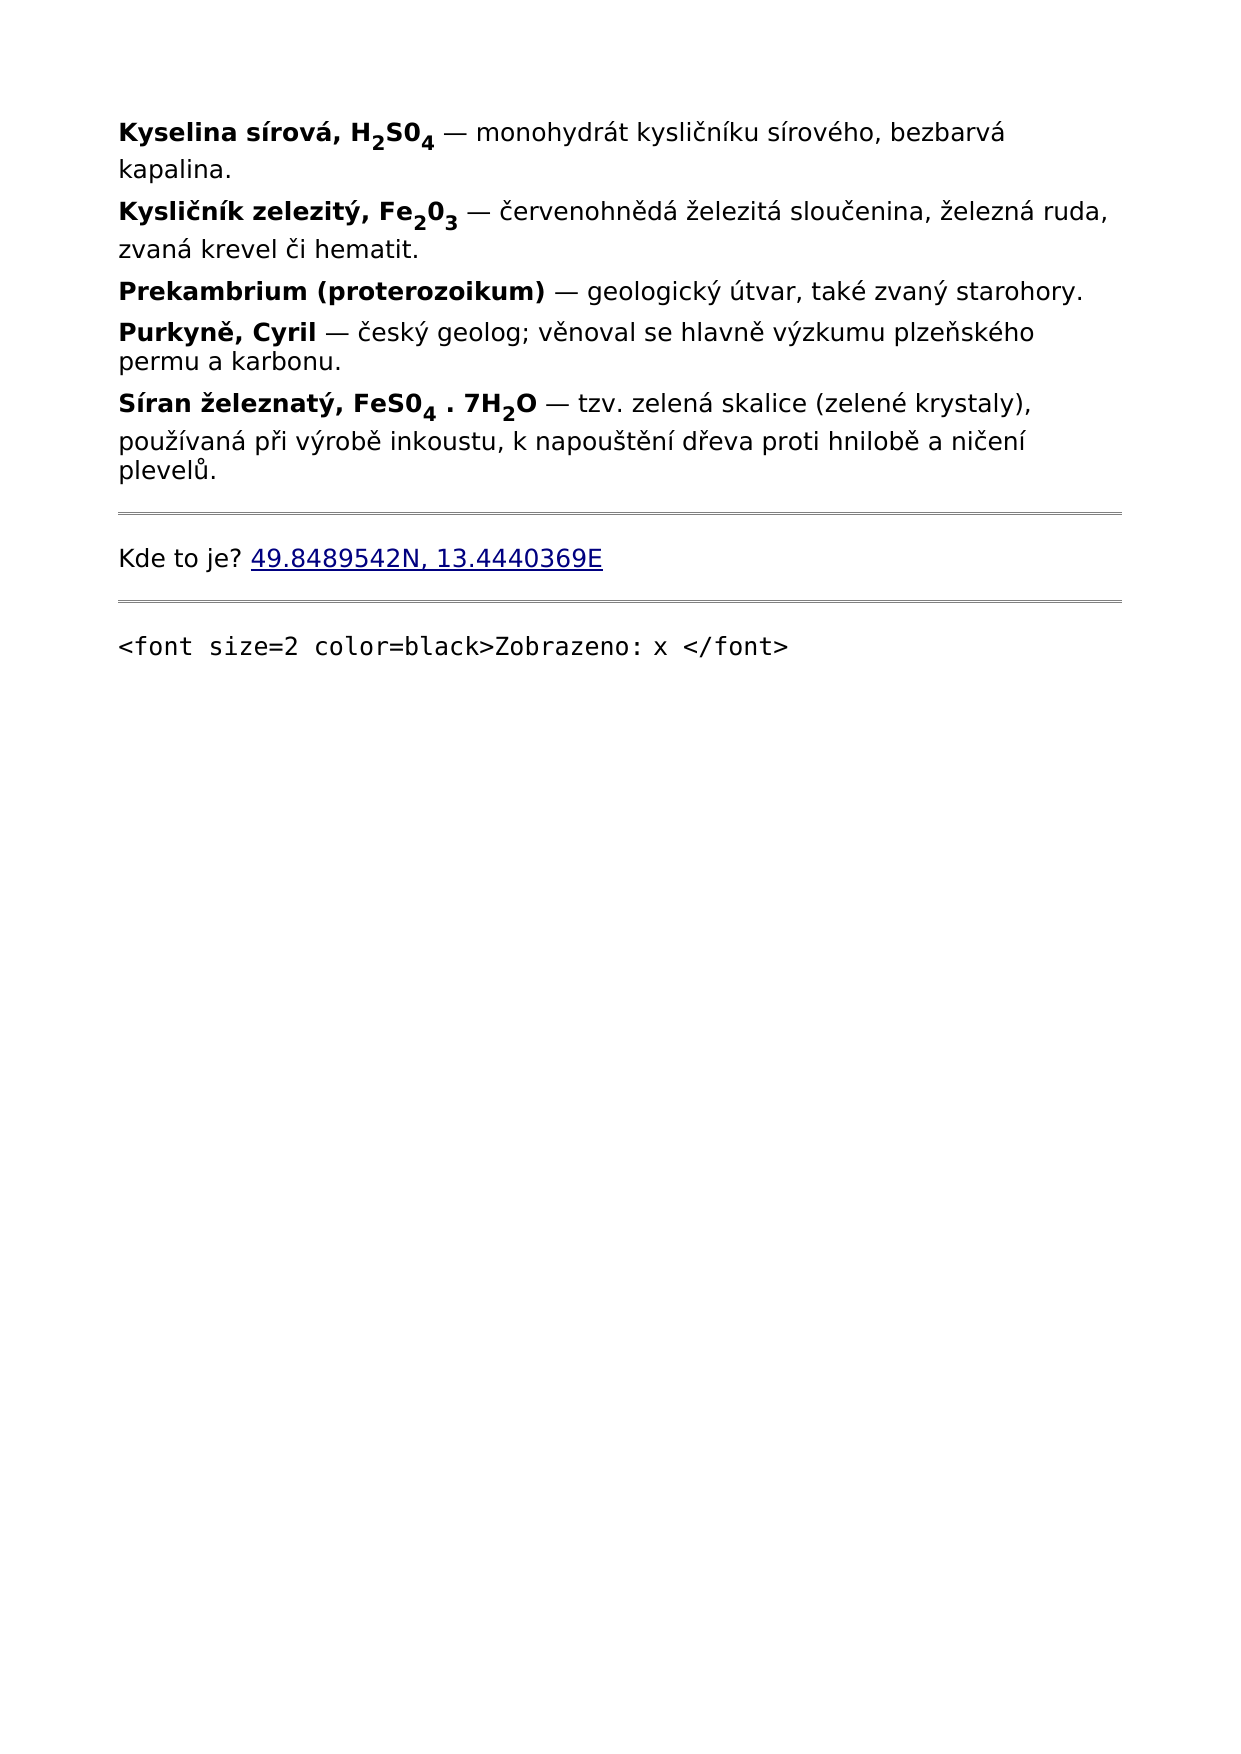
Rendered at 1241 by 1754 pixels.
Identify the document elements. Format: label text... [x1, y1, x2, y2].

text Purkyně, Cyril — český geolog; věnoval se hlavně výzkumu plzeňského permu a karbonu. [118, 318, 1122, 377]
text Prekambrium (proterozoikum) — geologický útvar, také zvaný starohory. [118, 277, 1122, 306]
text <font size=2 color=black>Zobrazeno: x </font> [118, 632, 1122, 661]
text Kysličník zelezitý, Fe203 — červenohnědá železitá sloučenina, železná ruda, zvaná krevel či hematit. [118, 197, 1122, 264]
text Kyselina sírová, H2S04 — monohydrát kysličníku sírového, bezbarvá kapalina. [118, 118, 1122, 185]
text Síran železnatý, FeS04 . 7H2O — tzv. zelená skalice (zelené krystaly), používaná při výrobě inkoustu, k napouštění dřeva proti hnilobě a ničení plevelů. [118, 389, 1122, 485]
text Kde to je? 49.8489542N, 13.4440369E﻿ [118, 544, 1122, 573]
